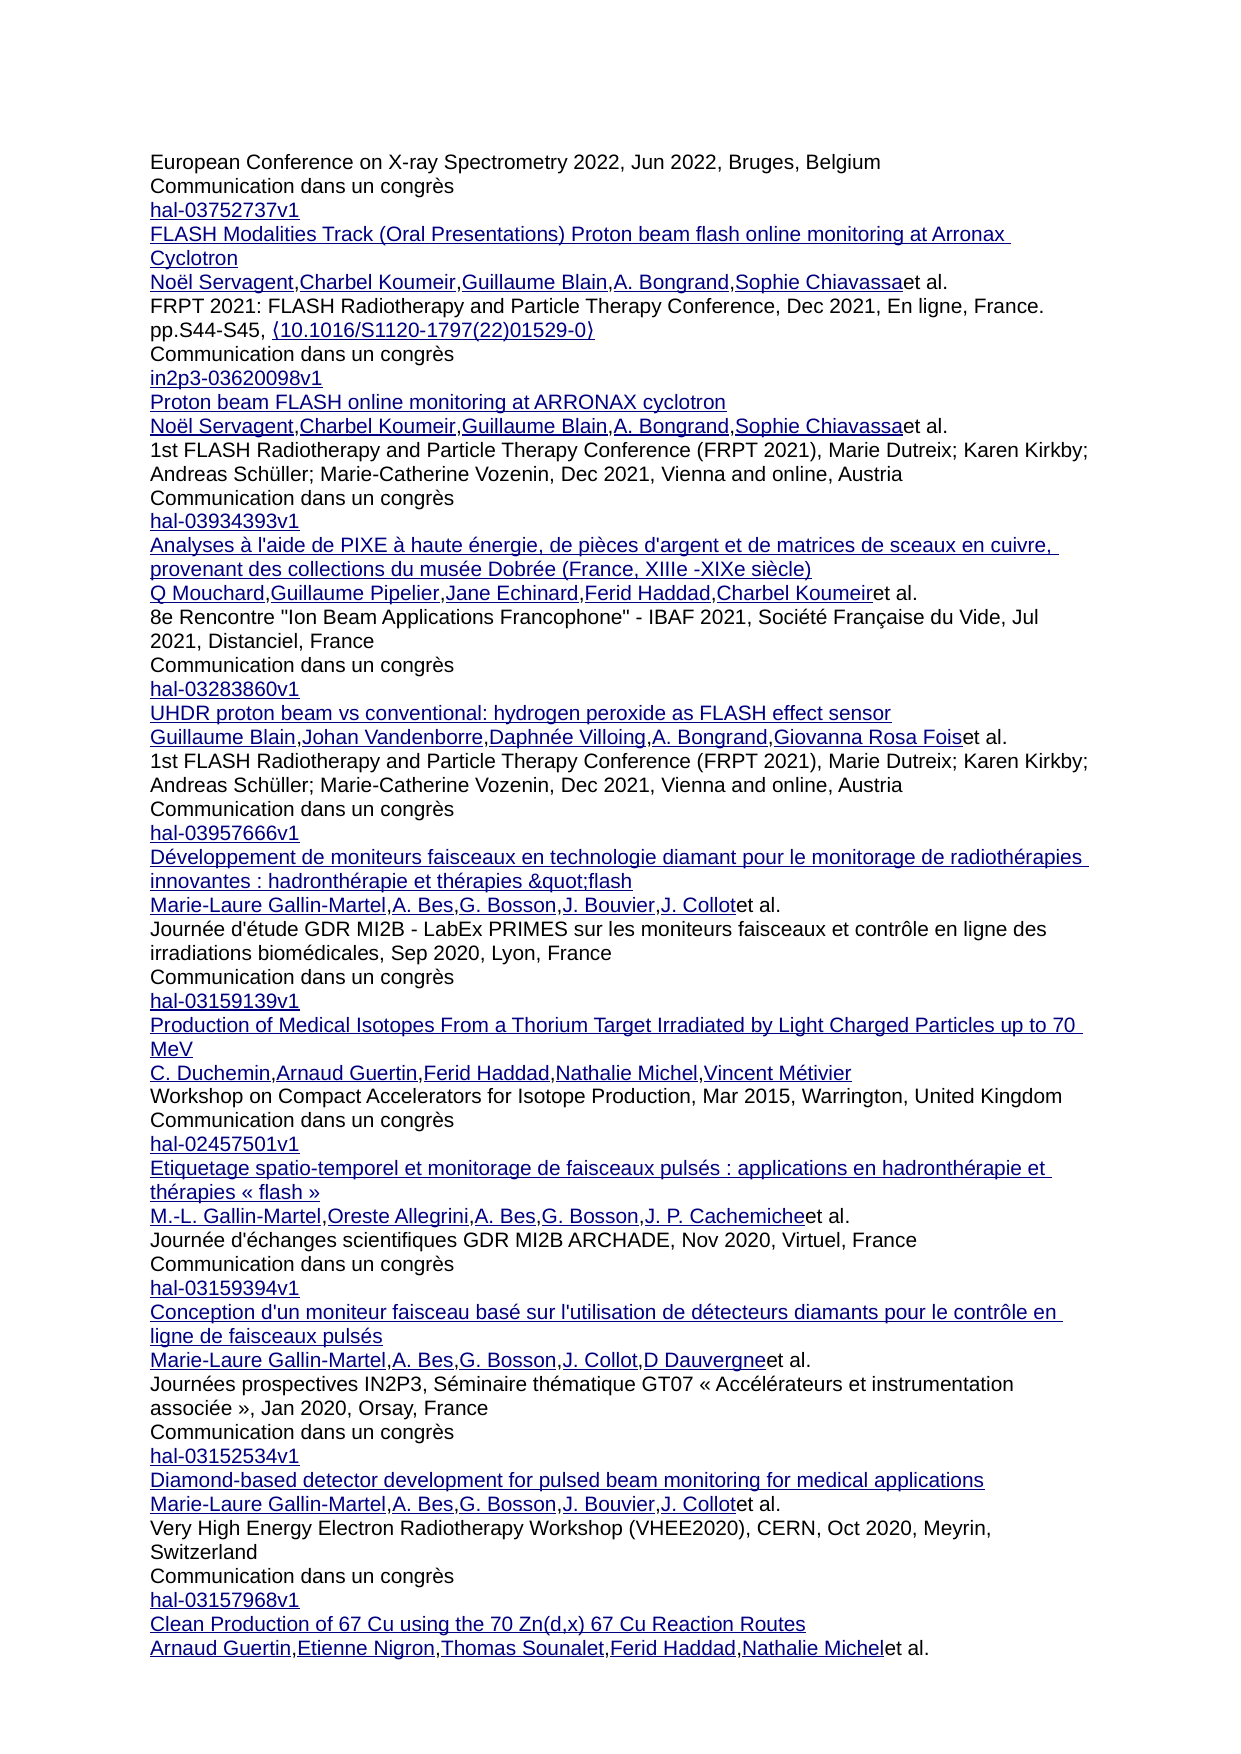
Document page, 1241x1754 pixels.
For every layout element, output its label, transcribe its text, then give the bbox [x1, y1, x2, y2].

table_cell European Conference on X-ray Spectrometry 2022, Jun 2022, Bruges, Belgium Communication dans un congrès hal-03752737v1 [150, 150, 1090, 222]
table_cell UHDR proton beam vs conventional: hydrogen peroxide as FLASH effect sensor Guillaume Blain,Johan Vandenborre,Daphnée Villoing,A. Bongrand,Giovanna Rosa Foiset al. 1st FLASH Radiotherapy and Particle Therapy Conference (FRPT 2021), Marie Dutreix; Karen Kirkby; Andreas Schüller; Marie-Catherine Vozenin, Dec 2021, Vienna and online, Austria Communication dans un congrès hal-03957666v1 [150, 701, 1090, 845]
table_cell Diamond-based detector development for pulsed beam monitoring for medical applications Marie-Laure Gallin-Martel,A. Bes,G. Bosson,J. Bouvier,J. Collotet al. Very High Energy Electron Radiotherapy Workshop (VHEE2020), CERN, Oct 2020, Meyrin, Switzerland Communication dans un congrès hal-03157968v1 [150, 1468, 1090, 1611]
table_cell FLASH Modalities Track (Oral Presentations) Proton beam flash online monitoring at Arronax Cyclotron Noël Servagent,Charbel Koumeir,Guillaume Blain,A. Bongrand,Sophie Chiavassaet al. FRPT 2021: FLASH Radiotherapy and Particle Therapy Conference, Dec 2021, En ligne, France. pp.S44-S45, ⟨10.1016/S1120-1797(22)01529-0⟩ Communication dans un congrès in2p3-03620098v1 [150, 222, 1090, 389]
table_cell Etiquetage spatio-temporel et monitorage de faisceaux pulsés : applications en hadronthérapie et thérapies « flash » M.-L. Gallin-Martel,Oreste Allegrini,A. Bes,G. Bosson,J. P. Cachemicheet al. Journée d'échanges scientifiques GDR MI2B ARCHADE, Nov 2020, Virtuel, France Communication dans un congrès hal-03159394v1 [150, 1156, 1090, 1300]
table_cell Conception d'un moniteur faisceau basé sur l'utilisation de détecteurs diamants pour le contrôle en ligne de faisceaux pulsés Marie-Laure Gallin-Martel,A. Bes,G. Bosson,J. Collot,D Dauvergneet al. Journées prospectives IN2P3, Séminaire thématique GT07 « Accélérateurs et instrumentation associée », Jan 2020, Orsay, France Communication dans un congrès hal-03152534v1 [150, 1300, 1090, 1468]
table_cell Production of Medical Isotopes From a Thorium Target Irradiated by Light Charged Particles up to 70 MeV C. Duchemin,Arnaud Guertin,Ferid Haddad,Nathalie Michel,Vincent Métivier Workshop on Compact Accelerators for Isotope Production, Mar 2015, Warrington, United Kingdom Communication dans un congrès hal-02457501v1 [150, 1013, 1090, 1156]
table_cell Clean Production of 67 Cu using the 70 Zn(d,x) 67 Cu Reaction Routes Arnaud Guertin,Etienne Nigron,Thomas Sounalet,Ferid Haddad,Nathalie Michelet al. [150, 1611, 1090, 1659]
table_cell Développement de moniteurs faisceaux en technologie diamant pour le monitorage de radiothérapies innovantes : hadronthérapie et thérapies &quot;flash Marie-Laure Gallin-Martel,A. Bes,G. Bosson,J. Bouvier,J. Collotet al. Journée d'étude GDR MI2B - LabEx PRIMES sur les moniteurs faisceaux et contrôle en ligne des irradiations biomédicales, Sep 2020, Lyon, France Communication dans un congrès hal-03159139v1 [150, 845, 1090, 1012]
table_cell Analyses à l'aide de PIXE à haute énergie, de pièces d'argent et de matrices de sceaux en cuivre, provenant des collections du musée Dobrée (France, XIIIe -XIXe siècle) Q Mouchard,Guillaume Pipelier,Jane Echinard,Ferid Haddad,Charbel Koumeiret al. 8e Rencontre "Ion Beam Applications Francophone" - IBAF 2021, Société Française du Vide, Jul 2021, Distanciel, France Communication dans un congrès hal-03283860v1 [150, 533, 1090, 701]
table_cell Proton beam FLASH online monitoring at ARRONAX cyclotron Noël Servagent,Charbel Koumeir,Guillaume Blain,A. Bongrand,Sophie Chiavassaet al. 1st FLASH Radiotherapy and Particle Therapy Conference (FRPT 2021), Marie Dutreix; Karen Kirkby; Andreas Schüller; Marie-Catherine Vozenin, Dec 2021, Vienna and online, Austria Communication dans un congrès hal-03934393v1 [150, 390, 1090, 533]
